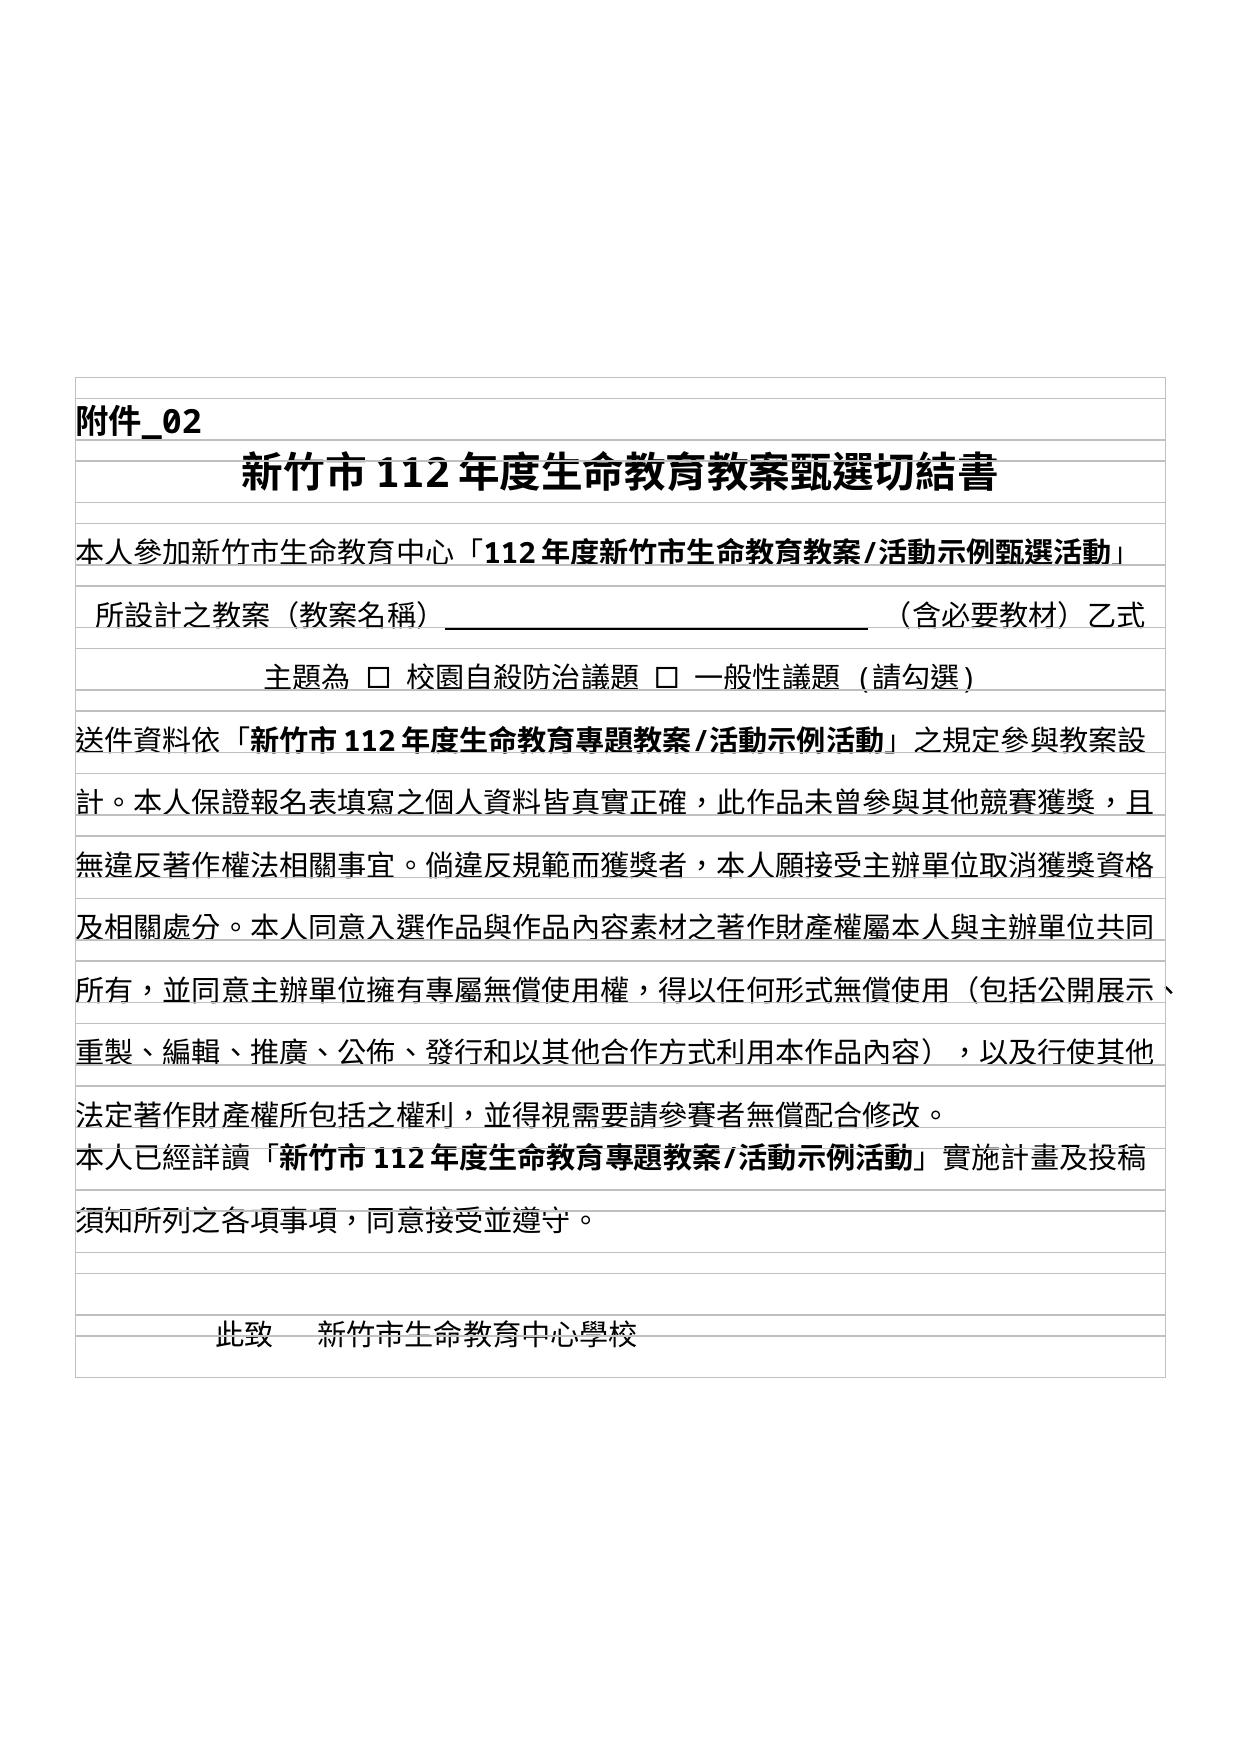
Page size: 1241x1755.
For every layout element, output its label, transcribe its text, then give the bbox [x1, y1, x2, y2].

text 本人參加新竹市生命教育中心「112年度新竹市生命教育教案/活動示例甄選活動」 [76, 524, 1165, 564]
text 送件資料依「新竹市112年度生命教育專題教案/活動示例活動」之規定參與教案設計。本人保證報名表填寫之個人資料皆真實正確，此作品未曾參與其他競賽獲獎，且無違反著作權法相關事宜。倘違反規範而獲獎者，本人願接受主辦單位取消獲獎資格及相關處分。本人同意入選作品與作品內容素材之著作財產權屬本人與主辦單位共同所有，並同意主辦單位擁有專屬無償使用權，得以任何形式無償使用（包括公開展示、重製、編輯、推廣、公佈、發行和以其他合作方式利用本作品內容），以及行使其他法定著作財產權所包括之權利，並得視需要請參賽者無償配合修改。 [76, 837, 1165, 877]
text [76, 378, 1165, 398]
text [76, 566, 1165, 572]
text [76, 691, 1165, 697]
text 送件資料依「新竹市112年度生命教育專題教案/活動示例活動」之規定參與教案設計。本人保證報名表填寫之個人資料皆真實正確，此作品未曾參與其他競賽獲獎，且無違反著作權法相關事宜。倘違反規範而獲獎者，本人願接受主辦單位取消獲獎資格及相關處分。本人同意入選作品與作品內容素材之著作財產權屬本人與主辦單位共同所有，並同意主辦單位擁有專屬無償使用權，得以任何形式無償使用（包括公開展示、重製、編輯、推廣、公佈、發行和以其他合作方式利用本作品內容），以及行使其他法定著作財產權所包括之權利，並得視需要請參賽者無償配合修改。 [76, 697, 1165, 710]
text 須知所列之各項事項，同意接受並遵守。 [76, 1212, 1165, 1240]
text [76, 1191, 1165, 1210]
text 送件資料依「新竹市112年度生命教育專題教案/活動示例活動」之規定參與教案設計。本人保證報名表填寫之個人資料皆真實正確，此作品未曾參與其他競賽獲獎，且無違反著作權法相關事宜。倘違反規範而獲獎者，本人願接受主辦單位取消獲獎資格及相關處分。本人同意入選作品與作品內容素材之著作財產權屬本人與主辦單位共同所有，並同意主辦單位擁有專屬無償使用權，得以任何形式無償使用（包括公開展示、重製、編輯、推廣、公佈、發行和以其他合作方式利用本作品內容），以及行使其他法定著作財產權所包括之權利，並得視需要請參賽者無償配合修改。 [76, 878, 1165, 898]
text 附件_02 [76, 399, 1165, 439]
text [76, 634, 1165, 648]
text 送件資料依「新竹市112年度生命教育專題教案/活動示例活動」之規定參與教案設計。本人保證報名表填寫之個人資料皆真實正確，此作品未曾參與其他競賽獲獎，且無違反著作權法相關事宜。倘違反規範而獲獎者，本人願接受主辦單位取消獲獎資格及相關處分。本人同意入選作品與作品內容素材之著作財產權屬本人與主辦單位共同所有，並同意主辦單位擁有專屬無償使用權，得以任何形式無償使用（包括公開展示、重製、編輯、推廣、公佈、發行和以其他合作方式利用本作品內容），以及行使其他法定著作財產權所包括之權利，並得視需要請參賽者無償配合修改。 [76, 753, 1165, 773]
text 主題為  校園自殺防治議題  一般性議題 (請勾選) [76, 649, 1165, 689]
text 本人已經詳讀「新竹市112年度生命教育專題教案/活動示例活動」實施計畫及投稿 [76, 1149, 1165, 1189]
text 送件資料依「新竹市112年度生命教育專題教案/活動示例活動」之規定參與教案設計。本人保證報名表填寫之個人資料皆真實正確，此作品未曾參與其他競賽獲獎，且無違反著作權法相關事宜。倘違反規範而獲獎者，本人願接受主辦單位取消獲獎資格及相關處分。本人同意入選作品與作品內容素材之著作財產權屬本人與主辦單位共同所有，並同意主辦單位擁有專屬無償使用權，得以任何形式無償使用（包括公開展示、重製、編輯、推廣、公佈、發行和以其他合作方式利用本作品內容），以及行使其他法定著作財產權所包括之權利，並得視需要請參賽者無償配合修改。 [76, 1024, 1165, 1064]
text 送件資料依「新竹市112年度生命教育專題教案/活動示例活動」之規定參與教案設計。本人保證報名表填寫之個人資料皆真實正確，此作品未曾參與其他競賽獲獎，且無違反著作權法相關事宜。倘違反規範而獲獎者，本人願接受主辦單位取消獲獎資格及相關處分。本人同意入選作品與作品內容素材之著作財產權屬本人與主辦單位共同所有，並同意主辦單位擁有專屬無償使用權，得以任何形式無償使用（包括公開展示、重製、編輯、推廣、公佈、發行和以其他合作方式利用本作品內容），以及行使其他法定著作財產權所包括之權利，並得視需要請參賽者無償配合修改。 [76, 774, 1165, 814]
text 此致 新竹市生命教育中心學校 [76, 1337, 1165, 1353]
text [76, 509, 1165, 523]
text 送件資料依「新竹市112年度生命教育專題教案/活動示例活動」之規定參與教案設計。本人保證報名表填寫之個人資料皆真實正確，此作品未曾參與其他競賽獲獎，且無違反著作權法相關事宜。倘違反規範而獲獎者，本人願接受主辦單位取消獲獎資格及相關處分。本人同意入選作品與作品內容素材之著作財產權屬本人與主辦單位共同所有，並同意主辦單位擁有專屬無償使用權，得以任何形式無償使用（包括公開展示、重製、編輯、推廣、公佈、發行和以其他合作方式利用本作品內容），以及行使其他法定著作財產權所包括之權利，並得視需要請參賽者無償配合修改。 [76, 899, 1165, 939]
text 新竹市112年度生命教育教案甄選切結書 [76, 462, 1165, 500]
text [76, 441, 1165, 460]
text [76, 572, 1165, 585]
text 所設計之教案（教案名稱） （含必要教材）乙式 [76, 587, 1165, 627]
text 送件資料依「新竹市112年度生命教育專題教案/活動示例活動」之規定參與教案設計。本人保證報名表填寫之個人資料皆真實正確，此作品未曾參與其他競賽獲獎，且無違反著作權法相關事宜。倘違反規範而獲獎者，本人願接受主辦單位取消獲獎資格及相關處分。本人同意入選作品與作品內容素材之著作財產權屬本人與主辦單位共同所有，並同意主辦單位擁有專屬無償使用權，得以任何形式無償使用（包括公開展示、重製、編輯、推廣、公佈、發行和以其他合作方式利用本作品內容），以及行使其他法定著作財產權所包括之權利，並得視需要請參賽者無償配合修改。 [76, 1128, 1165, 1134]
text 送件資料依「新竹市112年度生命教育專題教案/活動示例活動」之規定參與教案設計。本人保證報名表填寫之個人資料皆真實正確，此作品未曾參與其他競賽獲獎，且無違反著作權法相關事宜。倘違反規範而獲獎者，本人願接受主辦單位取消獲獎資格及相關處分。本人同意入選作品與作品內容素材之著作財產權屬本人與主辦單位共同所有，並同意主辦單位擁有專屬無償使用權，得以任何形式無償使用（包括公開展示、重製、編輯、推廣、公佈、發行和以其他合作方式利用本作品內容），以及行使其他法定著作財產權所包括之權利，並得視需要請參賽者無償配合修改。 [76, 962, 1165, 1002]
text 送件資料依「新竹市112年度生命教育專題教案/活動示例活動」之規定參與教案設計。本人保證報名表填寫之個人資料皆真實正確，此作品未曾參與其他競賽獲獎，且無違反著作權法相關事宜。倘違反規範而獲獎者，本人願接受主辦單位取消獲獎資格及相關處分。本人同意入選作品與作品內容素材之著作財產權屬本人與主辦單位共同所有，並同意主辦單位擁有專屬無償使用權，得以任何形式無償使用（包括公開展示、重製、編輯、推廣、公佈、發行和以其他合作方式利用本作品內容），以及行使其他法定著作財產權所包括之權利，並得視需要請參賽者無償配合修改。 [76, 1003, 1165, 1023]
text [76, 1134, 1165, 1148]
text 送件資料依「新竹市112年度生命教育專題教案/活動示例活動」之規定參與教案設計。本人保證報名表填寫之個人資料皆真實正確，此作品未曾參與其他競賽獲獎，且無違反著作權法相關事宜。倘違反規範而獲獎者，本人願接受主辦單位取消獲獎資格及相關處分。本人同意入選作品與作品內容素材之著作財產權屬本人與主辦單位共同所有，並同意主辦單位擁有專屬無償使用權，得以任何形式無償使用（包括公開展示、重製、編輯、推廣、公佈、發行和以其他合作方式利用本作品內容），以及行使其他法定著作財產權所包括之權利，並得視需要請參賽者無償配合修改。 [76, 941, 1165, 960]
text [76, 628, 1165, 634]
text 此致 新竹市生命教育中心學校 [76, 1316, 1165, 1335]
text 送件資料依「新竹市112年度生命教育專題教案/活動示例活動」之規定參與教案設計。本人保證報名表填寫之個人資料皆真實正確，此作品未曾參與其他競賽獲獎，且無違反著作權法相關事宜。倘違反規範而獲獎者，本人願接受主辦單位取消獲獎資格及相關處分。本人同意入選作品與作品內容素材之著作財產權屬本人與主辦單位共同所有，並同意主辦單位擁有專屬無償使用權，得以任何形式無償使用（包括公開展示、重製、編輯、推廣、公佈、發行和以其他合作方式利用本作品內容），以及行使其他法定著作財產權所包括之權利，並得視需要請參賽者無償配合修改。 [76, 816, 1165, 835]
text 送件資料依「新竹市112年度生命教育專題教案/活動示例活動」之規定參與教案設計。本人保證報名表填寫之個人資料皆真實正確，此作品未曾參與其他競賽獲獎，且無違反著作權法相關事宜。倘違反規範而獲獎者，本人願接受主辦單位取消獲獎資格及相關處分。本人同意入選作品與作品內容素材之著作財產權屬本人與主辦單位共同所有，並同意主辦單位擁有專屬無償使用權，得以任何形式無償使用（包括公開展示、重製、編輯、推廣、公佈、發行和以其他合作方式利用本作品內容），以及行使其他法定著作財產權所包括之權利，並得視需要請參賽者無償配合修改。 [76, 1066, 1165, 1085]
text 送件資料依「新竹市112年度生命教育專題教案/活動示例活動」之規定參與教案設計。本人保證報名表填寫之個人資料皆真實正確，此作品未曾參與其他競賽獲獎，且無違反著作權法相關事宜。倘違反規範而獲獎者，本人願接受主辦單位取消獲獎資格及相關處分。本人同意入選作品與作品內容素材之著作財產權屬本人與主辦單位共同所有，並同意主辦單位擁有專屬無償使用權，得以任何形式無償使用（包括公開展示、重製、編輯、推廣、公佈、發行和以其他合作方式利用本作品內容），以及行使其他法定著作財產權所包括之權利，並得視需要請參賽者無償配合修改。 [76, 1087, 1165, 1127]
text 送件資料依「新竹市112年度生命教育專題教案/活動示例活動」之規定參與教案設計。本人保證報名表填寫之個人資料皆真實正確，此作品未曾參與其他競賽獲獎，且無違反著作權法相關事宜。倘違反規範而獲獎者，本人願接受主辦單位取消獲獎資格及相關處分。本人同意入選作品與作品內容素材之著作財產權屬本人與主辦單位共同所有，並同意主辦單位擁有專屬無償使用權，得以任何形式無償使用（包括公開展示、重製、編輯、推廣、公佈、發行和以其他合作方式利用本作品內容），以及行使其他法定著作財產權所包括之權利，並得視需要請參賽者無償配合修改。 [76, 712, 1165, 752]
